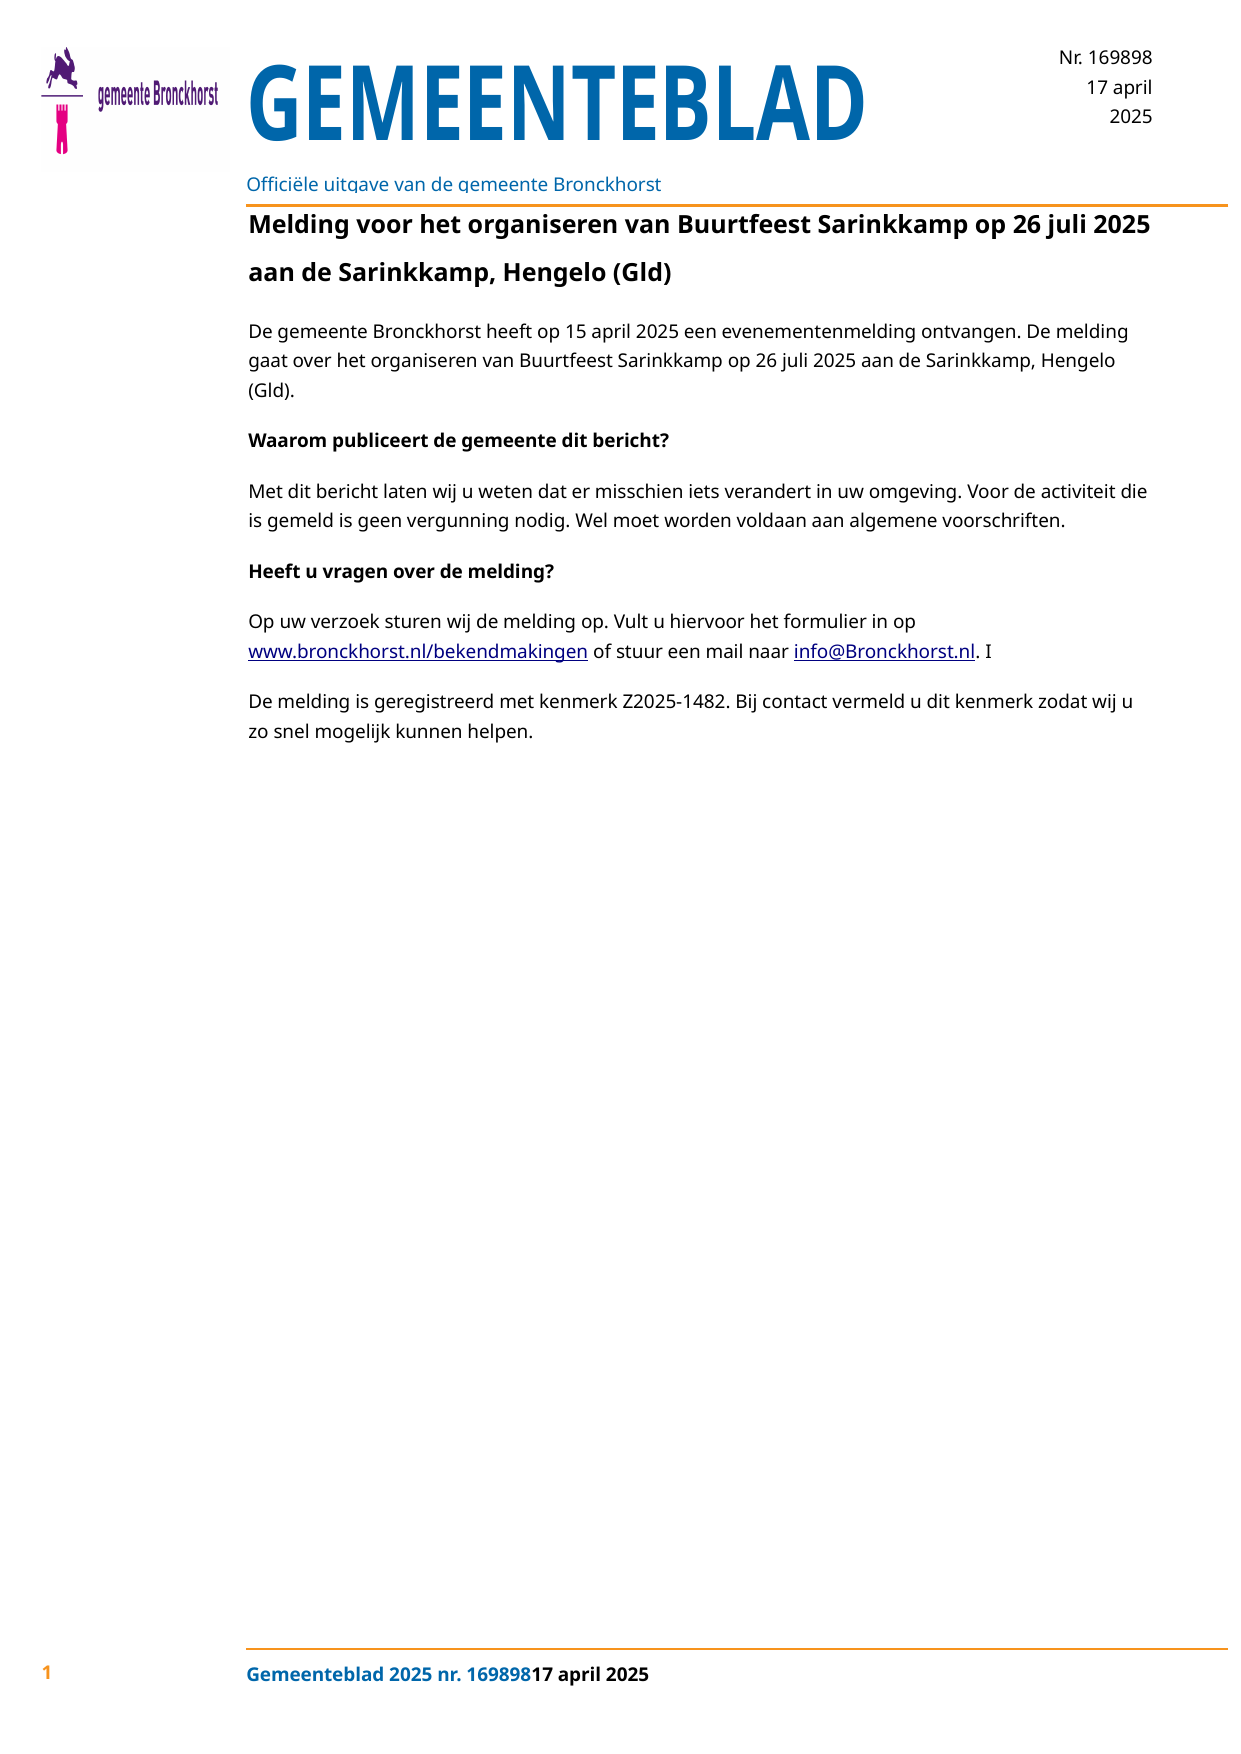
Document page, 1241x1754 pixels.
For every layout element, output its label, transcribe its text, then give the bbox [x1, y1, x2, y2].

text De gemeente Bronckhorst heeft op 15 april 2025 een evenementenmelding ontvangen. De melding gaat over het organiseren van Buurtfeest Sarinkkamp op 26 juli 2025 aan de Sarinkkamp, Hengelo (Gld). [248, 318, 1152, 403]
text Waarom publiceert de gemeente dit bericht? [248, 427, 1152, 453]
text Op uw verzoek sturen wij de melding op. Vult u hiervoor het formulier in op www.bronckhorst.nl/bekendmakingen of stuur een mail naar info@Bronckhorst.nl. I [248, 608, 1152, 664]
text Heeft u vragen over de melding? [248, 558, 1152, 584]
text Met dit bericht laten wij u weten dat er misschien iets verandert in uw omgeving. Voor de activiteit die is gemeld is geen vergunning nodig. Wel moet worden voldaan aan algemene voorschriften. [248, 478, 1152, 533]
picture [41, 47, 231, 172]
text Melding voor het organiseren van Buurtfeest Sarinkkamp op 26 juli 2025 aan de Sarinkkamp, Hengelo (Gld) [248, 207, 1152, 288]
text De melding is geregistreerd met kenmerk Z2025-1482. Bij contact vermeld u dit kenmerk zodat wij u zo snel mogelijk kunnen helpen. [248, 688, 1152, 744]
